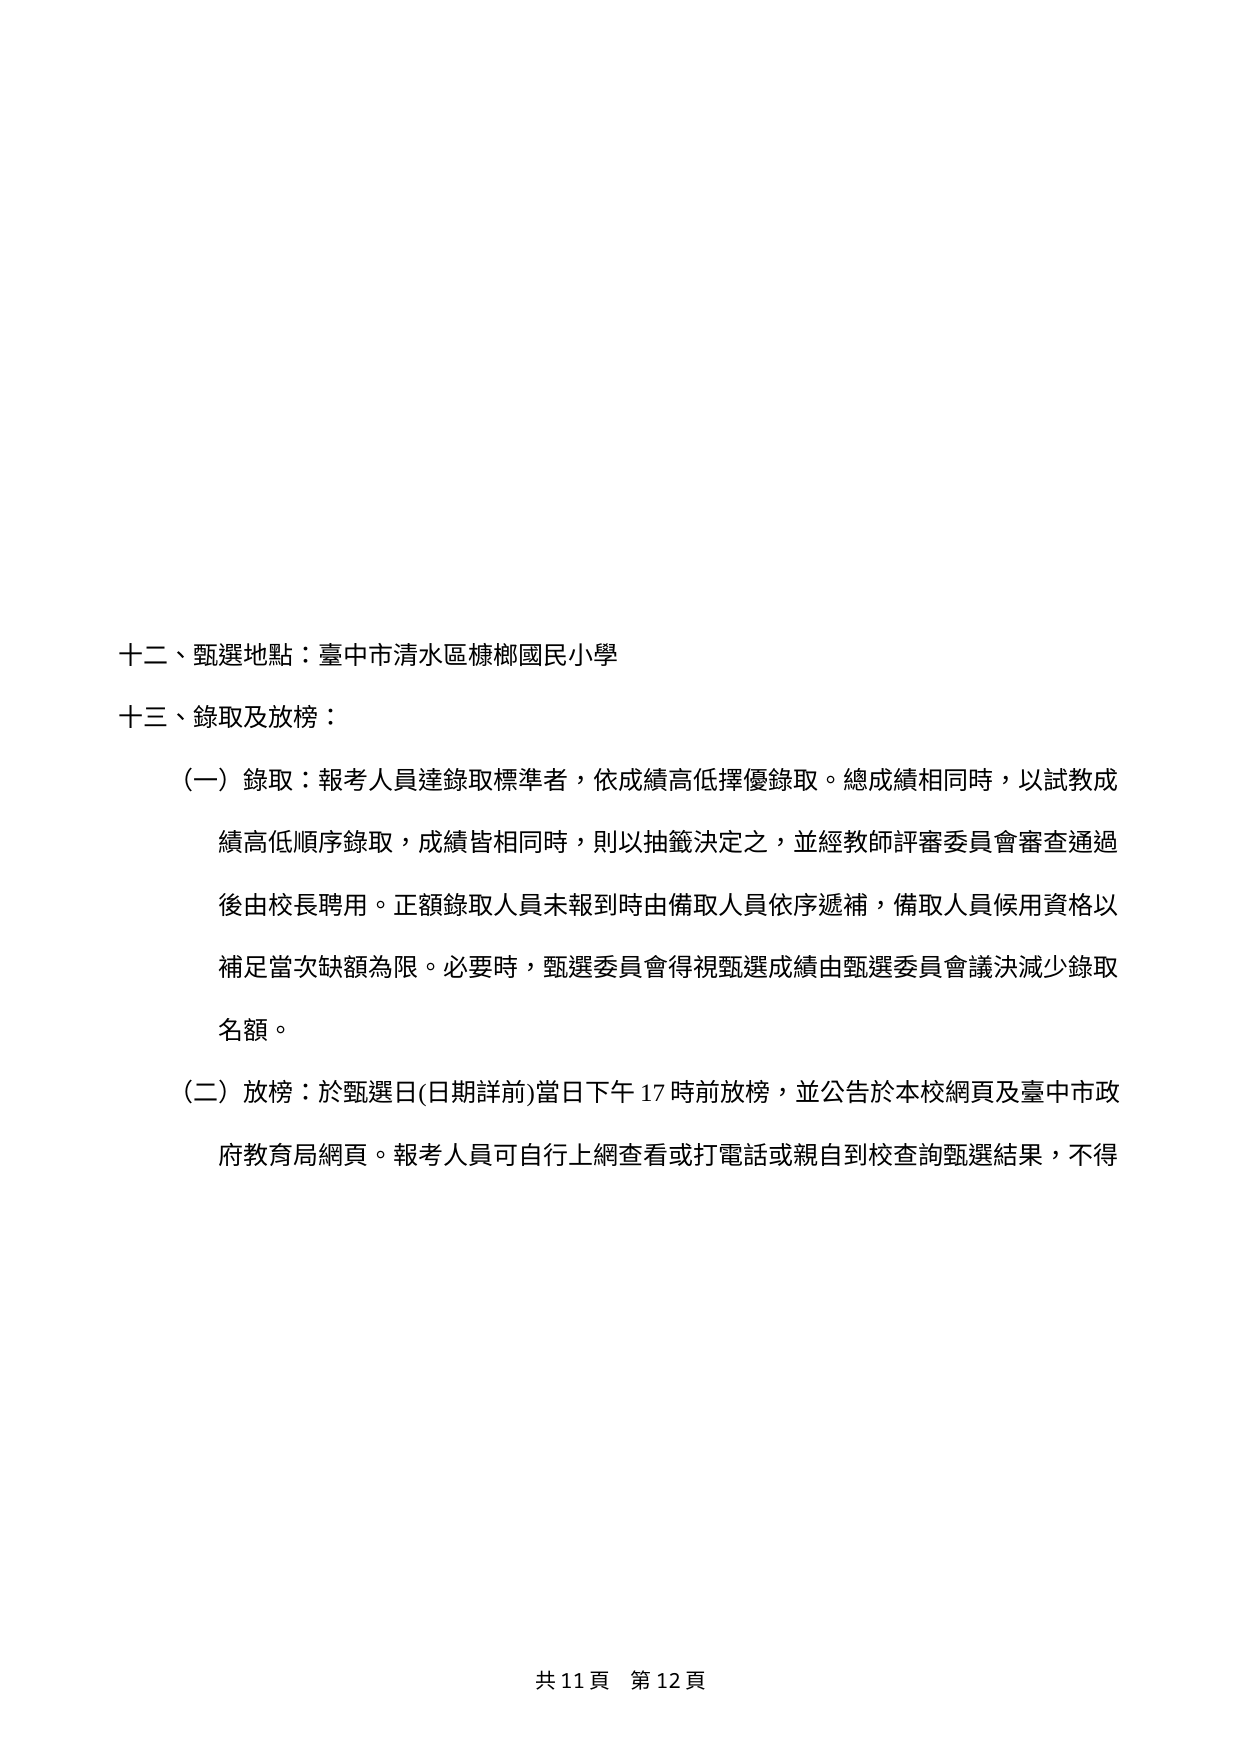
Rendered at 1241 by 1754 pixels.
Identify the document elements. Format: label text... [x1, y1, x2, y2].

text 十二、甄選地點：臺中市清水區槺榔國民小學 [118, 612, 1122, 674]
text 十三、錄取及放榜： [118, 674, 1122, 737]
text （二）放榜：於甄選日(日期詳前)當日下午17時前放榜，並公告於本校網頁及臺中市政府教育局網頁。報考人員可自行上網查看或打電話或親自到校查詢甄選結果，不得 [168, 1049, 1122, 1174]
text （一）錄取：報考人員達錄取標準者，依成績高低擇優錄取。總成績相同時，以試教成績高低順序錄取，成績皆相同時，則以抽籤決定之，並經教師評審委員會審查通過後由校長聘用。正額錄取人員未報到時由備取人員依序遞補，備取人員候用資格以補足當次缺額為限。必要時，甄選委員會得視甄選成績由甄選委員會議決減少錄取名額。 [168, 737, 1122, 1049]
